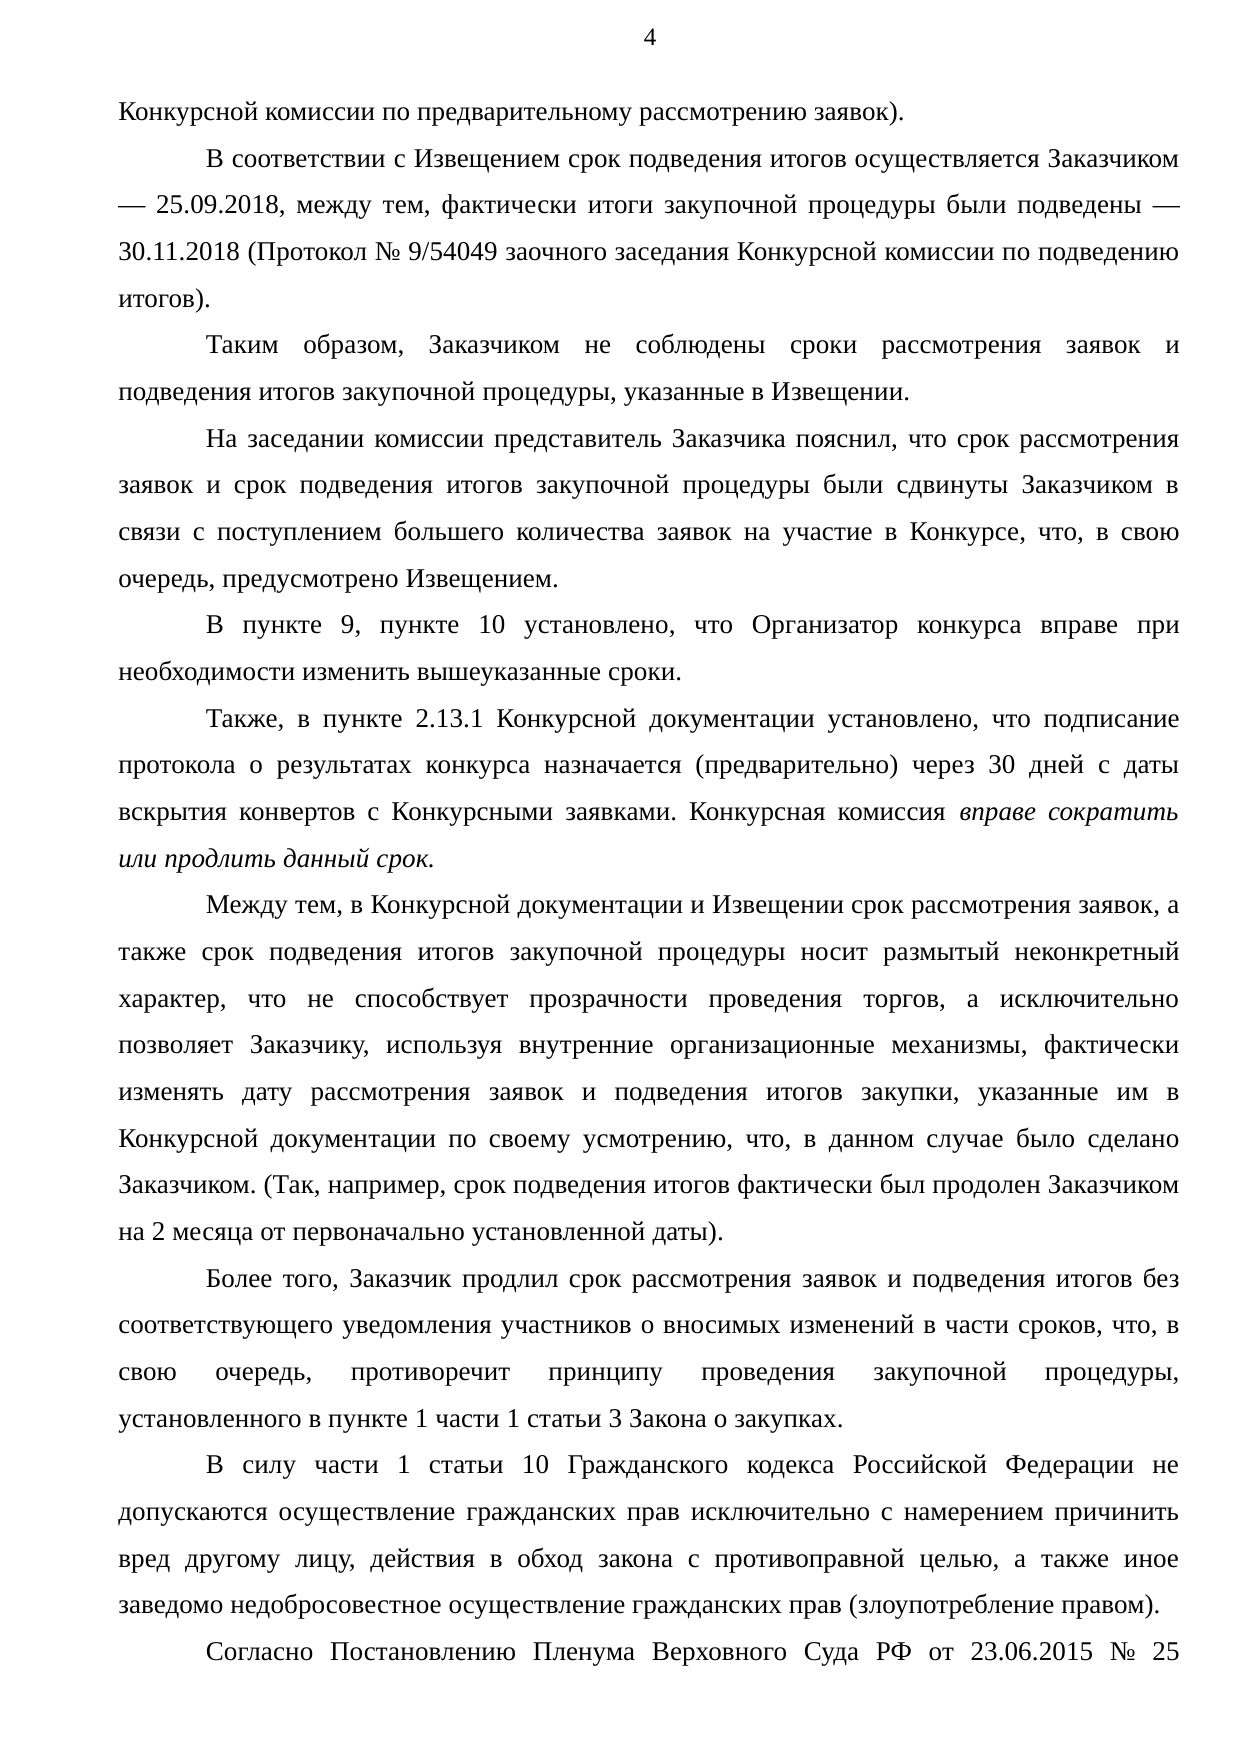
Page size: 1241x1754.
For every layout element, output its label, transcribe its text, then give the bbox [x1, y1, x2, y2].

text В пункте 9, пункте 10 установлено, что Организатор конкурса вправе при необходимости изменить вышеуказанные сроки. [118, 609, 1181, 686]
text Таким образом, Заказчиком не соблюдены сроки рассмотрения заявок и подведения итогов закупочной процедуры, указанные в Извещении. [118, 329, 1181, 406]
text Более того, Заказчик продлил срок рассмотрения заявок и подведения итогов без соответствующего уведомления участников о вносимых изменений в части сроков, что, в свою очередь, противоречит принципу проведения закупочной процедуры, установленного в пункте 1 части 1 статьи 3 Закона о закупках. [118, 1262, 1181, 1433]
text Также, в пункте 2.13.1 Конкурсной документации установлено, что подписание протокола о результатах конкурса назначается (предварительно) через 30 дней с даты вскрытия конвертов с Конкурсными заявками. Конкурсная комиссия вправе сократить или продлить данный срок. [118, 702, 1181, 873]
text На заседании комиссии представитель Заказчика пояснил, что срок рассмотрения заявок и срок подведения итогов закупочной процедуры были сдвинуты Заказчиком в связи с поступлением большего количества заявок на участие в Конкурсе, что, в свою очередь, предусмотрено Извещением. [118, 422, 1181, 593]
text В силу части 1 статьи 10 Гражданского кодекса Российской Федерации не допускаются осуществление гражданских прав исключительно с намерением причинить вред другому лицу, действия в обход закона с противоправной целью, а также иное заведомо недобросовестное осуществление гражданских прав (злоупотребление правом). [118, 1449, 1181, 1620]
text Согласно Постановлению Пленума Верховного Суда РФ от 23.06.2015 № 25 [118, 1635, 1181, 1666]
text Конкурсной комиссии по предварительному рассмотрению заявок). [118, 95, 1181, 126]
text Между тем, в Конкурсной документации и Извещении срок рассмотрения заявок, а также срок подведения итогов закупочной процедуры носит размытый неконкретный характер, что не способствует прозрачности проведения торгов, а исключительно позволяет Заказчику, используя внутренние организационные механизмы, фактически изменять дату рассмотрения заявок и подведения итогов закупки, указанные им в Конкурсной документации по своему усмотрению, что, в данном случае было сделано Заказчиком. (Так, например, срок подведения итогов фактически был продолен Заказчиком на 2 месяца от первоначально установленной даты). [118, 889, 1181, 1246]
text В соответствии с Извещением срок подведения итогов осуществляется Заказчиком — 25.09.2018, между тем, фактически итоги закупочной процедуры были подведены — 30.11.2018 (Протокол № 9/54049 заочного заседания Конкурсной комиссии по подведению итогов). [118, 142, 1181, 313]
